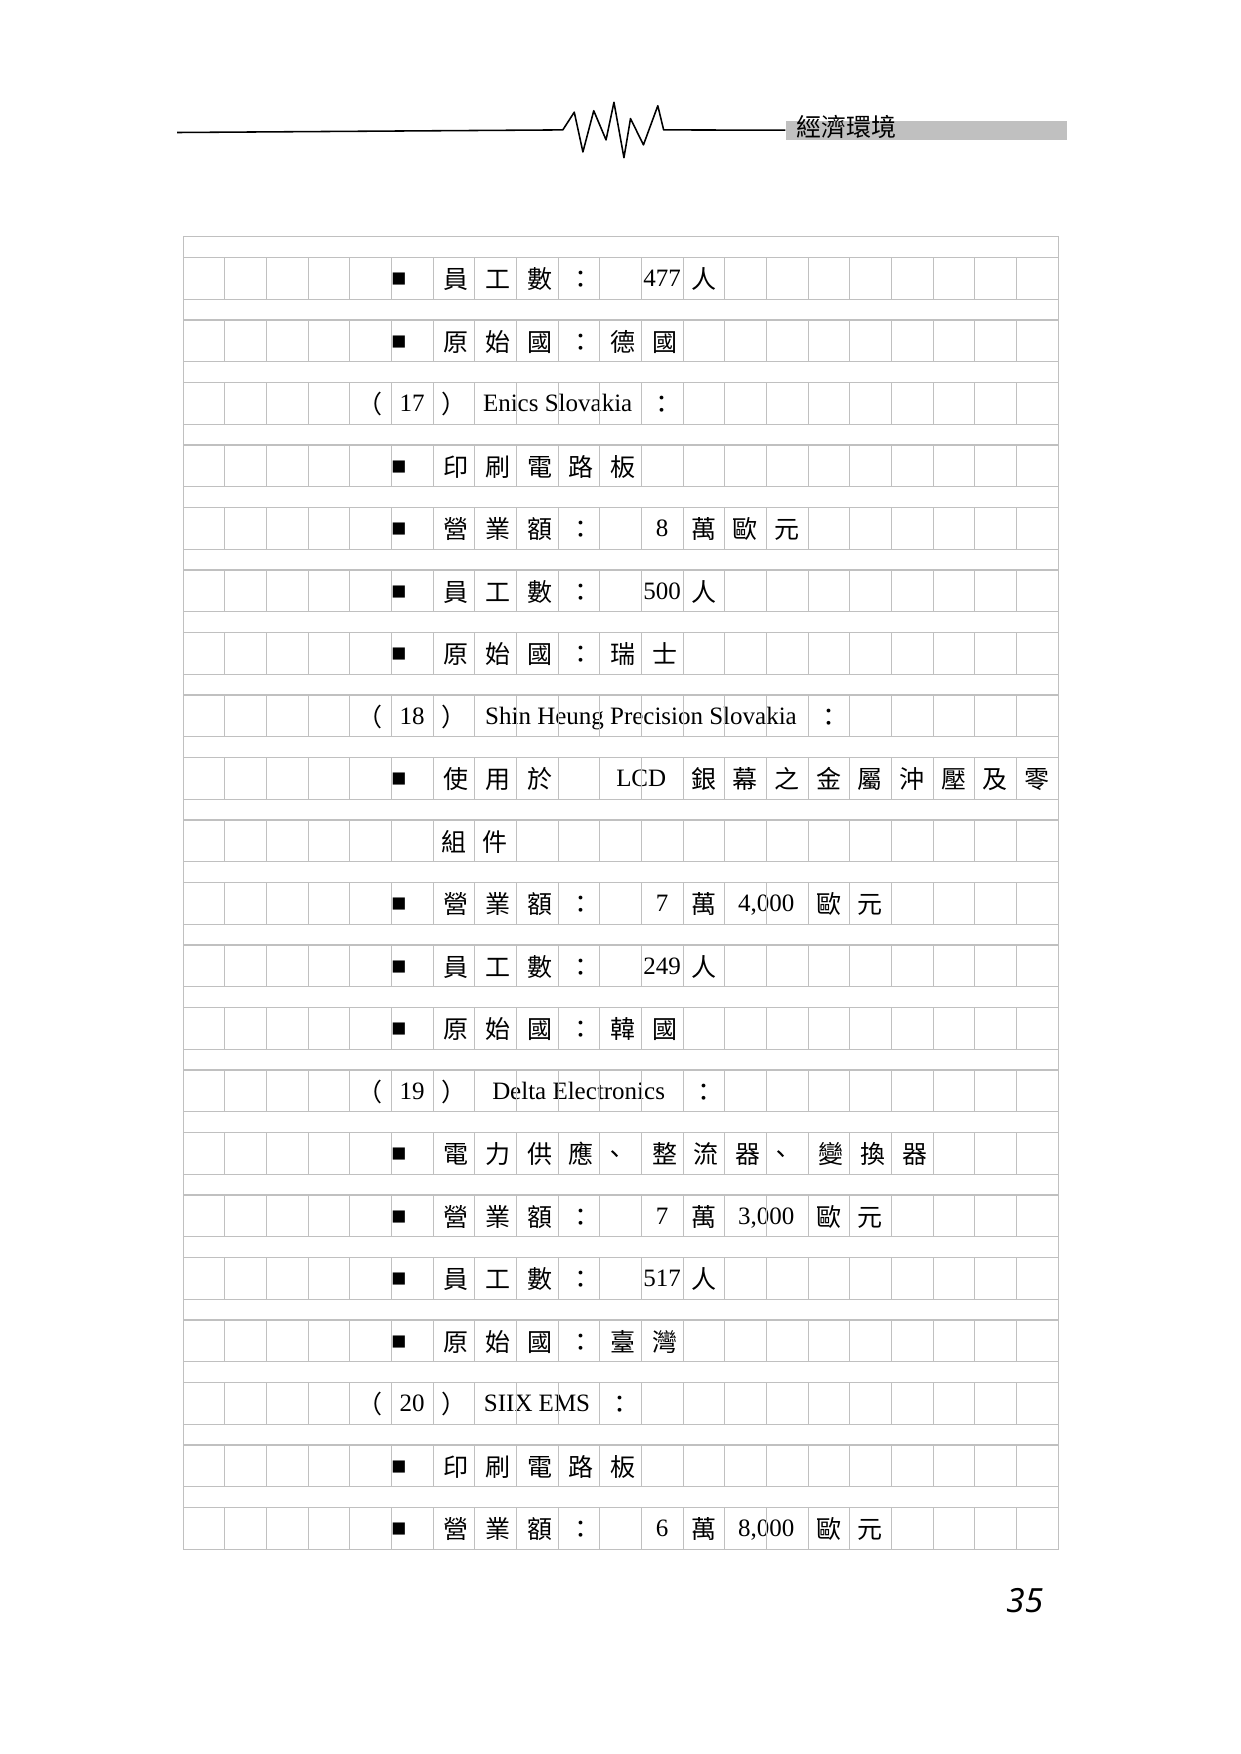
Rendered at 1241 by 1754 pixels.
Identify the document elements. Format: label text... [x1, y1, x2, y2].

text 應 [559, 1133, 599, 1174]
text 流 [684, 1133, 724, 1174]
text [892, 633, 933, 674]
text [725, 1321, 766, 1361]
text ■ 營業額：7萬4,000歐元 [725, 883, 766, 924]
text [809, 571, 849, 611]
text [892, 1258, 933, 1299]
text [355, 446, 391, 486]
text [355, 1258, 391, 1299]
text 500 [642, 571, 683, 611]
text 人 [684, 1258, 724, 1299]
text （19）Delta Electronics： [559, 1071, 599, 1111]
text （17）Enics Slovakia： [350, 383, 391, 424]
text 臺 [600, 1321, 641, 1361]
text （17）Enics Slovakia： [1017, 383, 1058, 424]
text [1017, 508, 1058, 549]
text 力 [475, 1133, 516, 1174]
text （18）Shin Heung Precision Slovakia： [517, 696, 558, 736]
text [1017, 1321, 1058, 1361]
text （20）SIIX EMS： [767, 1383, 808, 1424]
text （18）Shin Heung Precision Slovakia： [392, 696, 433, 736]
text ■ 營業額：7萬3,000歐元 [684, 1196, 724, 1236]
text ■ 營業額：7萬4,000歐元 [517, 883, 558, 924]
text ■ 使用於LCD銀幕之金屬沖壓及零組件 [355, 737, 1058, 757]
text ■ 使用於LCD銀幕之金屬沖壓及零組件 [642, 821, 683, 861]
text ■ 使用於LCD銀幕之金屬沖壓及零組件 [934, 821, 974, 861]
text [809, 1258, 849, 1299]
text ■ 營業額：7萬3,000歐元 [392, 1196, 433, 1236]
text 歐 [725, 508, 766, 549]
text ■ 營業額：7萬4,000歐元 [1017, 883, 1058, 924]
text ■ 營業額：6萬8,000歐元 [600, 1508, 641, 1549]
text 原 [434, 633, 474, 674]
text ： [559, 258, 599, 299]
text （17）Enics Slovakia： [725, 383, 766, 424]
text 國 [642, 1008, 683, 1049]
text [850, 258, 891, 299]
text （18）Shin Heung Precision Slovakia： [684, 696, 724, 736]
text ■ 使用於LCD銀幕之金屬沖壓及零組件 [355, 821, 391, 861]
text [600, 946, 641, 986]
text [725, 1446, 766, 1486]
text [809, 321, 849, 361]
text [767, 258, 808, 299]
text ■ [392, 1133, 433, 1174]
text 工 [475, 946, 516, 986]
text [355, 946, 391, 986]
text [1017, 1008, 1058, 1049]
text （20）SIIX EMS： [434, 1383, 474, 1424]
text （20）SIIX EMS： [330, 1362, 1058, 1382]
text [767, 1258, 808, 1299]
text [975, 258, 1016, 299]
text 始 [475, 1321, 516, 1361]
text [934, 258, 974, 299]
text [850, 946, 891, 986]
text ： [559, 1321, 599, 1361]
text [975, 1258, 1016, 1299]
text 韓 [600, 1008, 641, 1049]
text [1017, 1133, 1058, 1174]
text ■ 使用於LCD銀幕之金屬沖壓及零組件 [684, 821, 724, 861]
text [1017, 633, 1058, 674]
text [355, 612, 1058, 632]
text 員 [434, 946, 474, 986]
text ■ 使用於LCD銀幕之金屬沖壓及零組件 [559, 758, 599, 799]
text ■ 營業額：7萬4,000歐元 [355, 883, 391, 924]
text ■ 營業額：7萬3,000歐元 [642, 1196, 683, 1236]
text [975, 1446, 1016, 1486]
text [892, 1446, 933, 1486]
text [934, 1008, 974, 1049]
text [1017, 446, 1058, 486]
text [600, 508, 641, 549]
text 數 [517, 571, 558, 611]
text 始 [475, 321, 516, 361]
text 、 [600, 1133, 641, 1174]
text （18）Shin Heung Precision Slovakia： [850, 696, 891, 736]
text [809, 258, 849, 299]
text （18）Shin Heung Precision Slovakia： [809, 696, 849, 736]
text ■ 營業額：6萬8,000歐元 [434, 1508, 474, 1549]
text （19）Delta Electronics： [892, 1071, 933, 1111]
text 數 [517, 946, 558, 986]
text ■ 營業額：6萬8,000歐元 [892, 1508, 933, 1549]
text 數 [517, 1258, 558, 1299]
text 刷 [475, 1446, 516, 1486]
text 員 [434, 1258, 474, 1299]
text 人 [684, 571, 724, 611]
text ■ 營業額：7萬3,000歐元 [475, 1196, 516, 1236]
text ■ 使用於LCD銀幕之金屬沖壓及零組件 [725, 758, 766, 799]
text [600, 571, 641, 611]
text [934, 571, 974, 611]
text ■ 營業額：6萬8,000歐元 [767, 1508, 808, 1549]
text 印 [434, 446, 474, 486]
text [725, 633, 766, 674]
text （19）Delta Electronics： [392, 1071, 433, 1111]
text ■ 營業額：7萬3,000歐元 [725, 1196, 766, 1236]
text [355, 237, 1058, 257]
text ■ 營業額：7萬4,000歐元 [684, 883, 724, 924]
text 萬 [684, 508, 724, 549]
text [934, 508, 974, 549]
text 元 [767, 508, 808, 549]
text [355, 1112, 1058, 1132]
text （17）Enics Slovakia： [517, 383, 558, 424]
text [355, 300, 1058, 319]
text [934, 1258, 974, 1299]
text ■ 營業額：7萬3,000歐元 [934, 1196, 974, 1236]
text [1017, 571, 1058, 611]
text 換 [850, 1133, 891, 1174]
text （17）Enics Slovakia： [475, 383, 516, 424]
text ■ [392, 571, 433, 611]
text （20）SIIX EMS： [684, 1383, 724, 1424]
text （17）Enics Slovakia： [642, 383, 683, 424]
text [850, 321, 891, 361]
text [975, 321, 1016, 361]
text （19）Delta Electronics： [767, 1071, 808, 1111]
text ■ 使用於LCD銀幕之金屬沖壓及零組件 [767, 821, 808, 861]
text （20）SIIX EMS： [725, 1383, 766, 1424]
text ■ 使用於LCD銀幕之金屬沖壓及零組件 [355, 800, 1058, 819]
text ■ 使用於LCD銀幕之金屬沖壓及零組件 [850, 821, 891, 861]
text [934, 321, 974, 361]
text （18）Shin Heung Precision Slovakia： [350, 696, 391, 736]
text ■ 營業額：6萬8,000歐元 [1017, 1508, 1058, 1549]
text [975, 633, 1016, 674]
text ■ 營業額：7萬3,000歐元 [559, 1196, 599, 1236]
text [355, 1446, 391, 1486]
text （17）Enics Slovakia： [684, 383, 724, 424]
text ■ [392, 446, 433, 486]
text ： [559, 321, 599, 361]
text [809, 508, 849, 549]
text （18）Shin Heung Precision Slovakia： [475, 696, 516, 736]
text 國 [517, 321, 558, 361]
text 員 [434, 571, 474, 611]
text [850, 1008, 891, 1049]
text （17）Enics Slovakia： [892, 383, 933, 424]
text （19）Delta Electronics： [725, 1071, 766, 1111]
text 瑞 [600, 633, 641, 674]
text （18）Shin Heung Precision Slovakia： [934, 696, 974, 736]
text 原 [434, 1321, 474, 1361]
text ■ 使用於LCD銀幕之金屬沖壓及零組件 [355, 758, 391, 799]
text [642, 446, 683, 486]
text [684, 1446, 724, 1486]
text [684, 1008, 724, 1049]
text [355, 1425, 1058, 1444]
text [892, 258, 933, 299]
text ■ 營業額：6萬8,000歐元 [355, 1508, 391, 1549]
text 始 [475, 633, 516, 674]
text （17）Enics Slovakia： [767, 383, 808, 424]
text （19）Delta Electronics： [475, 1071, 516, 1111]
text ■ 營業額：7萬3,000歐元 [600, 1196, 641, 1236]
text [975, 571, 1016, 611]
text 路 [559, 446, 599, 486]
text 始 [475, 1008, 516, 1049]
text [934, 1133, 974, 1174]
text [850, 446, 891, 486]
text ■ 營業額：7萬3,000歐元 [892, 1196, 933, 1236]
text [725, 1008, 766, 1049]
text （20）SIIX EMS： [975, 1383, 1016, 1424]
text ■ 營業額：7萬3,000歐元 [434, 1196, 474, 1236]
text ■ 營業額：6萬8,000歐元 [809, 1508, 849, 1549]
text ■ 營業額：6萬8,000歐元 [934, 1508, 974, 1549]
text ■ [392, 508, 433, 549]
text （18）Shin Heung Precision Slovakia： [600, 696, 641, 736]
text （20）SIIX EMS： [330, 1383, 349, 1424]
text ■ 營業額：7萬4,000歐元 [892, 883, 933, 924]
text ■ 使用於LCD銀幕之金屬沖壓及零組件 [975, 821, 1016, 861]
text ： [559, 1258, 599, 1299]
text ■ 營業額：7萬3,000歐元 [850, 1196, 891, 1236]
text ： [559, 508, 599, 549]
text 國 [517, 1008, 558, 1049]
text ■ 營業額：7萬4,000歐元 [355, 862, 1058, 882]
text ■ 營業額：6萬8,000歐元 [975, 1508, 1016, 1549]
text [975, 946, 1016, 986]
text 477 [642, 258, 683, 299]
text ■ [392, 633, 433, 674]
text （19）Delta Electronics： [517, 1071, 558, 1111]
text 國 [517, 1321, 558, 1361]
text （19）Delta Electronics： [350, 1071, 391, 1111]
text [725, 571, 766, 611]
text 電 [517, 1446, 558, 1486]
text （20）SIIX EMS： [1017, 1383, 1058, 1424]
text ■ 使用於LCD銀幕之金屬沖壓及零組件 [559, 821, 599, 861]
text （20）SIIX EMS： [517, 1383, 558, 1424]
text ■ 營業額：7萬3,000歐元 [355, 1175, 1058, 1194]
text ■ 使用於LCD銀幕之金屬沖壓及零組件 [392, 821, 433, 861]
text （19）Delta Electronics： [975, 1071, 1016, 1111]
text （17）Enics Slovakia： [392, 383, 433, 424]
text ■ 營業額：6萬8,000歐元 [475, 1508, 516, 1549]
text [934, 1321, 974, 1361]
text 電 [434, 1133, 474, 1174]
text [684, 321, 724, 361]
text [850, 571, 891, 611]
text （18）Shin Heung Precision Slovakia： [725, 696, 766, 736]
text （17）Enics Slovakia： [850, 383, 891, 424]
text [600, 1258, 641, 1299]
text [892, 946, 933, 986]
text （18）Shin Heung Precision Slovakia： [975, 696, 1016, 736]
text （17）Enics Slovakia： [330, 362, 1058, 382]
text 變 [809, 1133, 849, 1174]
text （18）Shin Heung Precision Slovakia： [330, 696, 349, 736]
text 供 [517, 1133, 558, 1174]
text [1017, 1258, 1058, 1299]
text （18）Shin Heung Precision Slovakia： [559, 696, 599, 736]
text ■ 使用於LCD銀幕之金屬沖壓及零組件 [600, 758, 641, 799]
text ■ 營業額：7萬4,000歐元 [850, 883, 891, 924]
text ■ [392, 946, 433, 986]
text ■ 營業額：6萬8,000歐元 [559, 1508, 599, 1549]
text （17）Enics Slovakia： [559, 383, 599, 424]
text （20）SIIX EMS： [892, 1383, 933, 1424]
text [975, 446, 1016, 486]
text ■ [392, 1258, 433, 1299]
text （18）Shin Heung Precision Slovakia： [1017, 696, 1058, 736]
text ■ 使用於LCD銀幕之金屬沖壓及零組件 [1017, 758, 1058, 799]
text [684, 446, 724, 486]
text [642, 1446, 683, 1486]
text 器 [892, 1133, 933, 1174]
text [809, 1446, 849, 1486]
text [355, 571, 391, 611]
text ■ 使用於LCD銀幕之金屬沖壓及零組件 [434, 821, 474, 861]
text 國 [642, 321, 683, 361]
text 工 [475, 258, 516, 299]
text 8 [642, 508, 683, 549]
text [1017, 946, 1058, 986]
text ■ 使用於LCD銀幕之金屬沖壓及零組件 [892, 758, 933, 799]
text [725, 946, 766, 986]
text ■ [392, 1008, 433, 1049]
text ■ 營業額：7萬3,000歐元 [767, 1196, 808, 1236]
text ■ 使用於LCD銀幕之金屬沖壓及零組件 [475, 758, 516, 799]
text ■ 使用於LCD銀幕之金屬沖壓及零組件 [517, 821, 558, 861]
text （17）Enics Slovakia： [434, 383, 474, 424]
text [355, 258, 391, 299]
text [892, 446, 933, 486]
text [809, 946, 849, 986]
text [892, 321, 933, 361]
text 517 [642, 1258, 683, 1299]
text 電 [517, 446, 558, 486]
text ■ 營業額：7萬4,000歐元 [392, 883, 433, 924]
text 整 [642, 1133, 683, 1174]
text [850, 1258, 891, 1299]
text 德 [600, 321, 641, 361]
text [1017, 1446, 1058, 1486]
text [850, 508, 891, 549]
text ： [559, 946, 599, 986]
text ■ 使用於LCD銀幕之金屬沖壓及零組件 [392, 758, 433, 799]
text [767, 571, 808, 611]
text ■ 營業額：7萬4,000歐元 [934, 883, 974, 924]
text （18）Shin Heung Precision Slovakia： [642, 696, 683, 736]
text 原 [434, 1008, 474, 1049]
text [809, 446, 849, 486]
text ■ 營業額：6萬8,000歐元 [517, 1508, 558, 1549]
text 路 [559, 1446, 599, 1486]
text ■ 營業額：7萬3,000歐元 [975, 1196, 1016, 1236]
text [1017, 258, 1058, 299]
text [725, 321, 766, 361]
text [355, 487, 1058, 507]
text ■ 營業額：7萬3,000歐元 [1017, 1196, 1058, 1236]
text [355, 925, 1058, 944]
text （17）Enics Slovakia： [809, 383, 849, 424]
text [355, 1300, 1058, 1319]
text 板 [600, 446, 641, 486]
text 士 [642, 633, 683, 674]
text [850, 633, 891, 674]
text [934, 633, 974, 674]
text 業 [475, 508, 516, 549]
text [767, 446, 808, 486]
text 原 [434, 321, 474, 361]
text （19）Delta Electronics： [1017, 1071, 1058, 1111]
text 人 [684, 258, 724, 299]
text ■ 使用於LCD銀幕之金屬沖壓及零組件 [434, 758, 474, 799]
text ■ 營業額：6萬8,000歐元 [642, 1508, 683, 1549]
text ■ 營業額：6萬8,000歐元 [850, 1508, 891, 1549]
text （19）Delta Electronics： [642, 1071, 683, 1111]
text （18）Shin Heung Precision Slovakia： [330, 675, 1058, 694]
text ■ [392, 1321, 433, 1361]
text [767, 1321, 808, 1361]
text ■ [392, 321, 433, 361]
text ■ 營業額：7萬4,000歐元 [475, 883, 516, 924]
text [975, 508, 1016, 549]
text [767, 633, 808, 674]
text ： [559, 633, 599, 674]
text （20）SIIX EMS： [350, 1383, 391, 1424]
text [1017, 321, 1058, 361]
text [892, 571, 933, 611]
text [355, 425, 1058, 444]
text ■ 營業額：7萬4,000歐元 [434, 883, 474, 924]
text [975, 1008, 1016, 1049]
text ■ 營業額：7萬4,000歐元 [767, 883, 808, 924]
text 員 [434, 258, 474, 299]
text [355, 1008, 391, 1049]
text ■ 使用於LCD銀幕之金屬沖壓及零組件 [975, 758, 1016, 799]
text 國 [517, 633, 558, 674]
text [934, 946, 974, 986]
text （18）Shin Heung Precision Slovakia： [892, 696, 933, 736]
text ■ 營業額：6萬8,000歐元 [355, 1487, 1058, 1507]
text （20）SIIX EMS： [809, 1383, 849, 1424]
text [850, 1446, 891, 1486]
text ■ 營業額：7萬3,000歐元 [517, 1196, 558, 1236]
text （19）Delta Electronics： [434, 1071, 474, 1111]
text 249 [642, 946, 683, 986]
text [975, 1133, 1016, 1174]
text [725, 258, 766, 299]
text [355, 1133, 391, 1174]
text ■ 營業額：7萬4,000歐元 [809, 883, 849, 924]
text ■ 使用於LCD銀幕之金屬沖壓及零組件 [517, 758, 558, 799]
text [767, 321, 808, 361]
text [355, 508, 391, 549]
text [934, 446, 974, 486]
text ■ 使用於LCD銀幕之金屬沖壓及零組件 [809, 758, 849, 799]
text [725, 446, 766, 486]
text [975, 1321, 1016, 1361]
text ■ 營業額：6萬8,000歐元 [392, 1508, 433, 1549]
text 工 [475, 571, 516, 611]
text ■ 使用於LCD銀幕之金屬沖壓及零組件 [1017, 821, 1058, 861]
text （20）SIIX EMS： [600, 1383, 641, 1424]
text 灣 [642, 1321, 683, 1361]
text [809, 633, 849, 674]
text ■ 營業額：7萬4,000歐元 [600, 883, 641, 924]
text [600, 258, 641, 299]
text [767, 1008, 808, 1049]
text （19）Delta Electronics： [330, 1071, 349, 1111]
text ■ 使用於LCD銀幕之金屬沖壓及零組件 [684, 758, 724, 799]
text （20）SIIX EMS： [559, 1383, 599, 1424]
text 工 [475, 1258, 516, 1299]
text ■ 營業額：6萬8,000歐元 [725, 1508, 766, 1549]
text ： [559, 571, 599, 611]
text 人 [684, 946, 724, 986]
text （18）Shin Heung Precision Slovakia： [434, 696, 474, 736]
text ■ 使用於LCD銀幕之金屬沖壓及零組件 [475, 821, 516, 861]
text （20）SIIX EMS： [392, 1383, 433, 1424]
text [684, 1321, 724, 1361]
text ■ 營業額：7萬3,000歐元 [355, 1196, 391, 1236]
text ■ [392, 258, 433, 299]
text [809, 1008, 849, 1049]
text 數 [517, 258, 558, 299]
text [892, 508, 933, 549]
text 營 [434, 508, 474, 549]
text ■ 使用於LCD銀幕之金屬沖壓及零組件 [850, 758, 891, 799]
text （18）Shin Heung Precision Slovakia： [767, 696, 808, 736]
text 額 [517, 508, 558, 549]
text [355, 550, 1058, 569]
text [934, 1446, 974, 1486]
text （19）Delta Electronics： [809, 1071, 849, 1111]
text ■ 使用於LCD銀幕之金屬沖壓及零組件 [892, 821, 933, 861]
text （17）Enics Slovakia： [975, 383, 1016, 424]
text [850, 1321, 891, 1361]
text （20）SIIX EMS： [850, 1383, 891, 1424]
text [355, 1321, 391, 1361]
text 板 [600, 1446, 641, 1486]
text 器 [725, 1133, 766, 1174]
text [892, 1321, 933, 1361]
text ■ 營業額：7萬4,000歐元 [642, 883, 683, 924]
text （20）SIIX EMS： [475, 1383, 516, 1424]
text ■ 使用於LCD銀幕之金屬沖壓及零組件 [767, 758, 808, 799]
text [725, 1258, 766, 1299]
text （19）Delta Electronics： [330, 1050, 1058, 1069]
text [767, 1446, 808, 1486]
text [809, 1321, 849, 1361]
text （20）SIIX EMS： [642, 1383, 683, 1424]
text ■ [392, 1446, 433, 1486]
text ： [559, 1008, 599, 1049]
text 、 [767, 1133, 808, 1174]
text ■ 營業額：7萬4,000歐元 [975, 883, 1016, 924]
text （19）Delta Electronics： [684, 1071, 724, 1111]
text （19）Delta Electronics： [934, 1071, 974, 1111]
text 印 [434, 1446, 474, 1486]
text ■ 使用於LCD銀幕之金屬沖壓及零組件 [809, 821, 849, 861]
text ■ 使用於LCD銀幕之金屬沖壓及零組件 [725, 821, 766, 861]
text （19）Delta Electronics： [850, 1071, 891, 1111]
text [355, 1237, 1058, 1257]
text ■ 使用於LCD銀幕之金屬沖壓及零組件 [600, 821, 641, 861]
text [355, 633, 391, 674]
text [684, 633, 724, 674]
text （17）Enics Slovakia： [934, 383, 974, 424]
text （17）Enics Slovakia： [600, 383, 641, 424]
text ■ 使用於LCD銀幕之金屬沖壓及零組件 [642, 758, 683, 799]
text 刷 [475, 446, 516, 486]
text [355, 321, 391, 361]
text （19）Delta Electronics： [600, 1071, 641, 1111]
text （20）SIIX EMS： [934, 1383, 974, 1424]
text ■ 營業額：7萬3,000歐元 [809, 1196, 849, 1236]
text [767, 946, 808, 986]
text ■ 營業額：7萬4,000歐元 [559, 883, 599, 924]
text （17）Enics Slovakia： [330, 383, 349, 424]
text ■ 使用於LCD銀幕之金屬沖壓及零組件 [934, 758, 974, 799]
text ■ 營業額：6萬8,000歐元 [684, 1508, 724, 1549]
text [355, 987, 1058, 1007]
text [892, 1008, 933, 1049]
